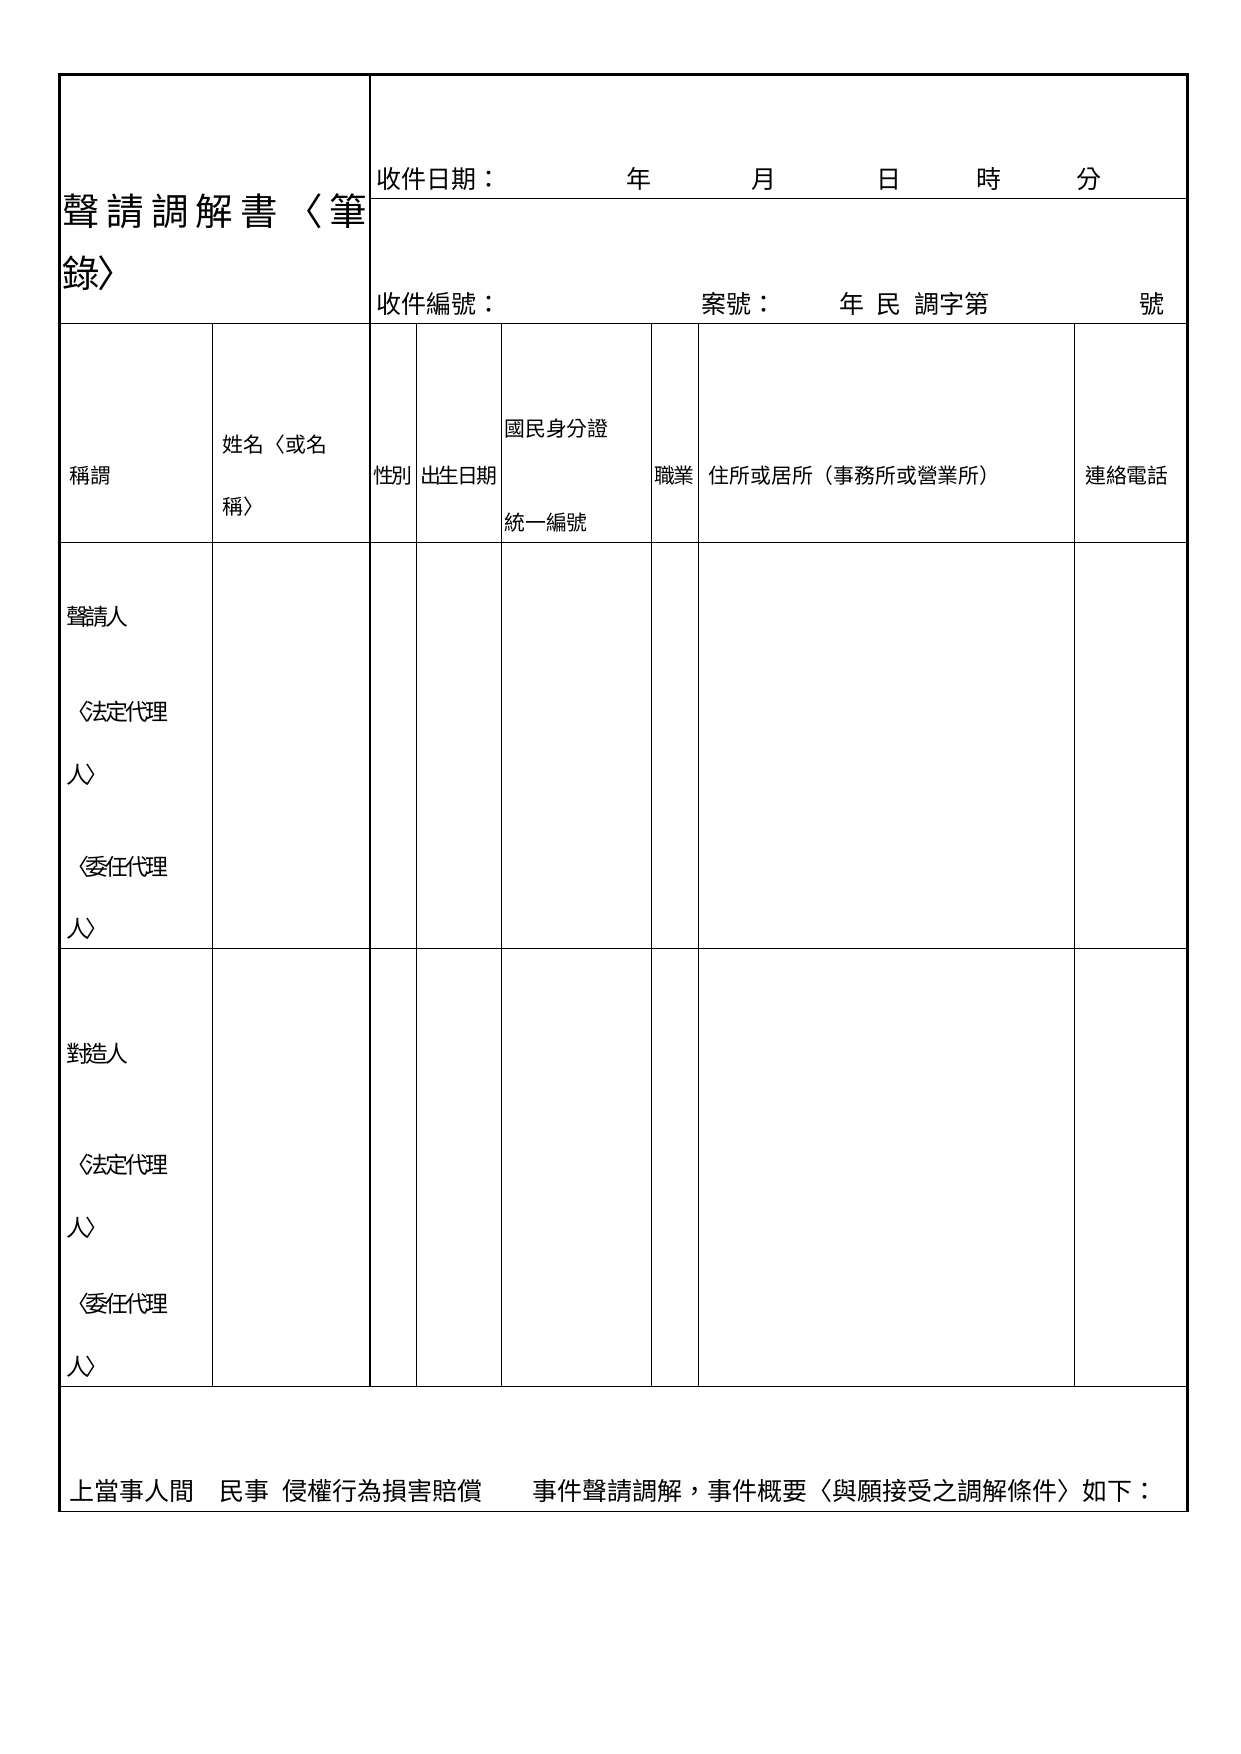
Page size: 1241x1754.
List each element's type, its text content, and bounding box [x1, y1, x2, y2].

table_cell [1075, 949, 1186, 1386]
table_cell 收件編號： 案號： 年 民 調字第 號 [371, 199, 1186, 323]
table_cell [652, 949, 698, 1386]
table_cell [417, 949, 501, 1386]
table_cell [699, 949, 1074, 1386]
table_cell 稱謂 [61, 324, 212, 542]
table_cell 性別 [371, 324, 416, 542]
table_cell [502, 949, 651, 1386]
table_cell [699, 543, 1074, 948]
table_cell [371, 543, 416, 948]
table_cell 上當事人間 民事 侵權行為損害賠償 事件聲請調解，事件概要〈與願接受之調解條件〉如下： [61, 1387, 1186, 1511]
table_cell [1075, 543, 1186, 948]
table_cell 對造人 〈法定代理人〉 〈委任代理人〉 [61, 949, 212, 1386]
table_cell 連絡電話 [1075, 324, 1186, 542]
table_cell [652, 543, 698, 948]
table_cell [371, 949, 416, 1386]
table_cell 出生日期 [417, 324, 501, 542]
table_cell 職業 [652, 324, 698, 542]
table_cell 聲請人 〈法定代理人〉 〈委任代理人〉 [61, 543, 212, 948]
table_header 聲請調解書〈筆錄〉 [61, 76, 369, 323]
table_cell [213, 543, 369, 948]
table_cell 住所或居所（事務所或營業所） [699, 324, 1074, 542]
table_cell 姓名〈或名稱〉 [213, 324, 369, 542]
table_header 收件日期： 年 月 日 時 分 [371, 76, 1186, 198]
table_cell [213, 949, 369, 1386]
table_cell [502, 543, 651, 948]
table_cell [417, 543, 501, 948]
table_cell 國民身分證 統一編號 [502, 324, 651, 542]
